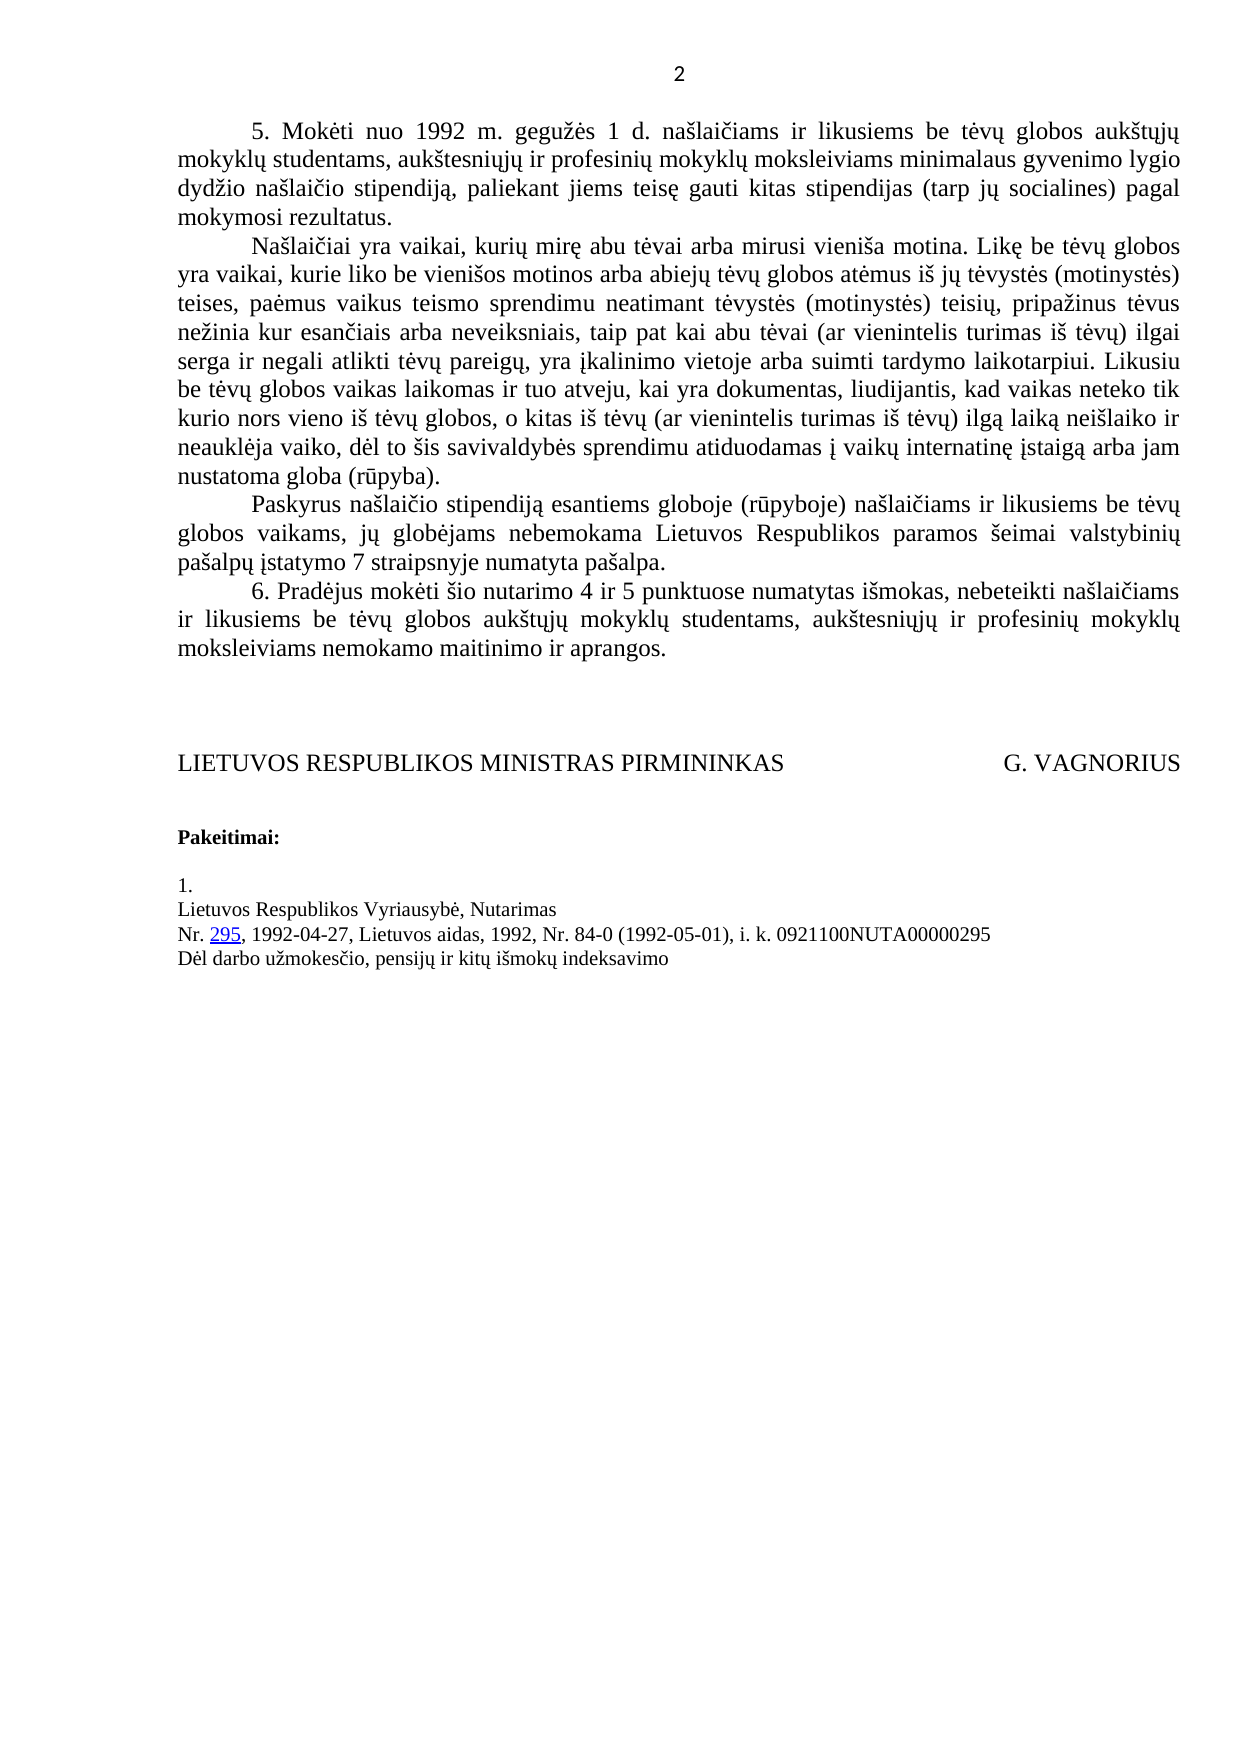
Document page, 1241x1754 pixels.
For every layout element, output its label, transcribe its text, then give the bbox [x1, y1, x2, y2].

text 5. Mokėti nuo 1992 m. gegužės 1 d. našlaičiams ir likusiems be tėvų globos aukštųjų mokyklų studentams, aukštesniųjų ir profesinių mokyklų moksleiviams minimalaus gyvenimo lygio dydžio našlaičio stipendiją, paliekant jiems teisę gauti kitas stipendijas (tarp jų socialines) pagal mokymosi rezultatus. [177, 116, 1181, 231]
text Dėl darbo užmokesčio, pensijų ir kitų išmokų indeksavimo [177, 946, 1181, 969]
text Našlaičiai yra vaikai, kurių mirę abu tėvai arba mirusi vieniša motina. Likę be tėvų globos yra vaikai, kurie liko be vienišos motinos arba abiejų tėvų globos atėmus iš jų tėvystės (motinystės) teises, paėmus vaikus teismo sprendimu neatimant tėvystės (motinystės) teisių, pripažinus tėvus nežinia kur esančiais arba neveiksniais, taip pat kai abu tėvai (ar vienintelis turimas iš tėvų) ilgai serga ir negali atlikti tėvų pareigų, yra įkalinimo vietoje arba suimti tardymo laikotarpiui. Likusiu be tėvų globos vaikas laikomas ir tuo atveju, kai yra dokumentas, liudijantis, kad vaikas neteko tik kurio nors vieno iš tėvų globos, o kitas iš tėvų (ar vienintelis turimas iš tėvų) ilgą laiką neišlaiko ir neauklėja vaiko, dėl to šis savivaldybės sprendimu atiduodamas į vaikų internatinę įstaigą arba jam nustatoma globa (rūpyba). [177, 231, 1181, 489]
text Pakeitimai: [177, 825, 1181, 849]
text Nr. 295, 1992-04-27, Lietuvos aidas, 1992, Nr. 84-0 (1992-05-01), i. k. 0921100NUTA00000295 [177, 921, 1181, 946]
text 1. [177, 873, 1181, 897]
text LIETUVOS RESPUBLIKOS MINISTRAS PIRMININKAS G. VAGNORIUS [177, 748, 1181, 777]
text 6. Pradėjus mokėti šio nutarimo 4 ir 5 punktuose numatytas išmokas, nebeteikti našlaičiams ir likusiems be tėvų globos aukštųjų mokyklų studentams, aukštesniųjų ir profesinių mokyklų moksleiviams nemokamo maitinimo ir aprangos. [177, 576, 1181, 662]
text Paskyrus našlaičio stipendiją esantiems globoje (rūpyboje) našlaičiams ir likusiems be tėvų globos vaikams, jų globėjams nebemokama Lietuvos Respublikos paramos šeimai valstybinių pašalpų įstatymo 7 straipsnyje numatyta pašalpa. [177, 489, 1181, 576]
text Lietuvos Respublikos Vyriausybė, Nutarimas [177, 897, 1181, 921]
